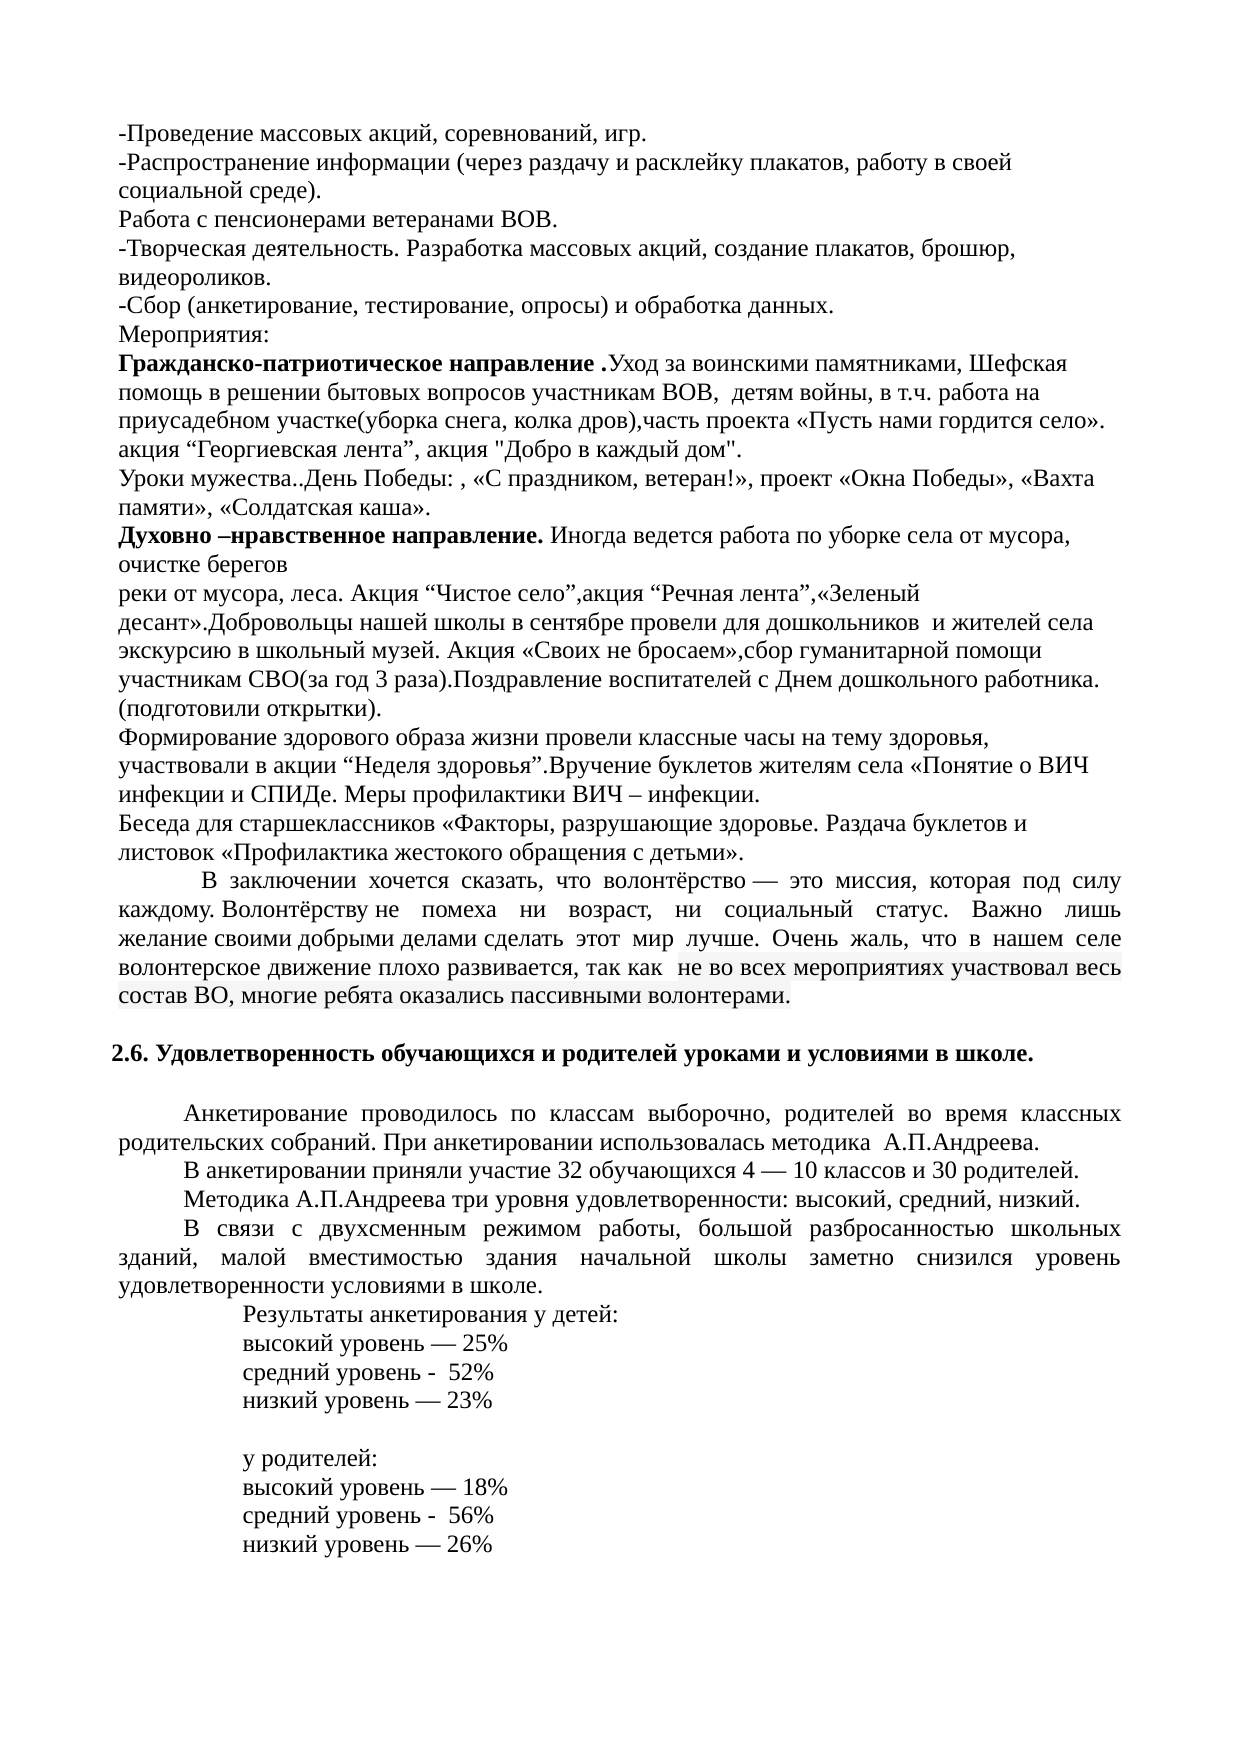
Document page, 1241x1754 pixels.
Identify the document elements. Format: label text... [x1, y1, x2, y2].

text -Проведение массовых акций, соревнований, игр. [118, 118, 1122, 147]
text Результаты анкетирования у детей: [177, 1299, 1122, 1328]
text Гражданско-патриотическое направление .Уход за воинскими памятниками, Шефская помощь в решении бытовых вопросов участникам ВОВ, детям войны, в т.ч. работа на приусадебном участке(уборка снега, колка дров),часть проекта «Пусть нами гордится село». акция “Георгиевская лента”, акция "Добро в каждый дом". Уроки мужества..День Победы: , «С праздником, ветеран!», проект «Окна Победы», «Вахта памяти», «Солдатская каша». [118, 348, 1122, 521]
text 2.6. Удовлетворенность обучающихся и родителей уроками и условиями в школе. [44, 1038, 1122, 1067]
text В связи с двухсменным режимом работы, большой разбросанностью школьных зданий, малой вместимостью здания начальной школы заметно снизился уровень удовлетворенности условиями в школе. [118, 1213, 1122, 1299]
text Мероприятия: [118, 319, 1122, 348]
text Методика А.П.Андреева три уровня удовлетворенности: высокий, средний, низкий. [118, 1184, 1122, 1213]
text средний уровень - 56% [177, 1500, 1122, 1529]
text -Творческая деятельность. Разработка массовых акций, создание плакатов, брошюр, видеороликов. [118, 233, 1122, 291]
text -Сбор (анкетирование, тестирование, опросы) и обработка данных. [118, 291, 1122, 319]
text Работа с пенсионерами ветеранами ВОВ. [118, 204, 1122, 233]
text Духовно –нравственное направление. Иногда ведется работа по уборке села от мусора, очистке берегов реки от мусора, леса. Акция “Чистое село”,акция “Речная лента”,«Зеленый десант».Добровольцы нашей школы в сентябре провели для дошкольников и жителей села экскурсию в школьный музей. Акция «Своих не бросаем»,сбор гуманитарной помощи участникам СВО(за год 3 раза).Поздравление воспитателей с Днем дошкольного работника.(подготовили открытки). [118, 521, 1122, 722]
text Формирование здорового образа жизни провели классные часы на тему здоровья, участвовали в акции “Неделя здоровья”.Вручение буклетов жителям села «Понятие о ВИЧ инфекции и СПИДе. Меры профилактики ВИЧ – инфекции. Беседа для старшеклассников «Факторы, разрушающие здоровье. Раздача буклетов и листовок «Профилактика жестокого обращения с детьми». [118, 722, 1122, 866]
text низкий уровень — 23% [177, 1385, 1122, 1414]
text В заключении хочется сказать, что волонтёрство — это миссия, которая под силу каждому. Волонтёрству не помеха ни возраст, ни социальный статус. Важно лишь желание своими добрыми делами сделать этот мир лучше. Очень жаль, что в нашем селе волонтерское движение плохо развивается, так как не во всех мероприятиях участвовал весь состав ВО, многие ребята оказались пассивными волонтерами. [118, 866, 1122, 1009]
text низкий уровень — 26% [177, 1529, 1122, 1558]
text у родителей: [177, 1443, 1122, 1472]
text В анкетировании приняли участие 32 обучающихся 4 — 10 классов и 30 родителей. [118, 1155, 1122, 1184]
text Анкетирование проводилось по классам выборочно, родителей во время классных родительских собраний. При анкетировании использовалась методика А.П.Андреева. [118, 1098, 1122, 1155]
text средний уровень - 52% [177, 1357, 1122, 1385]
text высокий уровень — 25% [177, 1328, 1122, 1357]
text -Распространение информации (через раздачу и расклейку плакатов, работу в своей социальной среде). [118, 147, 1122, 204]
text высокий уровень — 18% [177, 1472, 1122, 1500]
